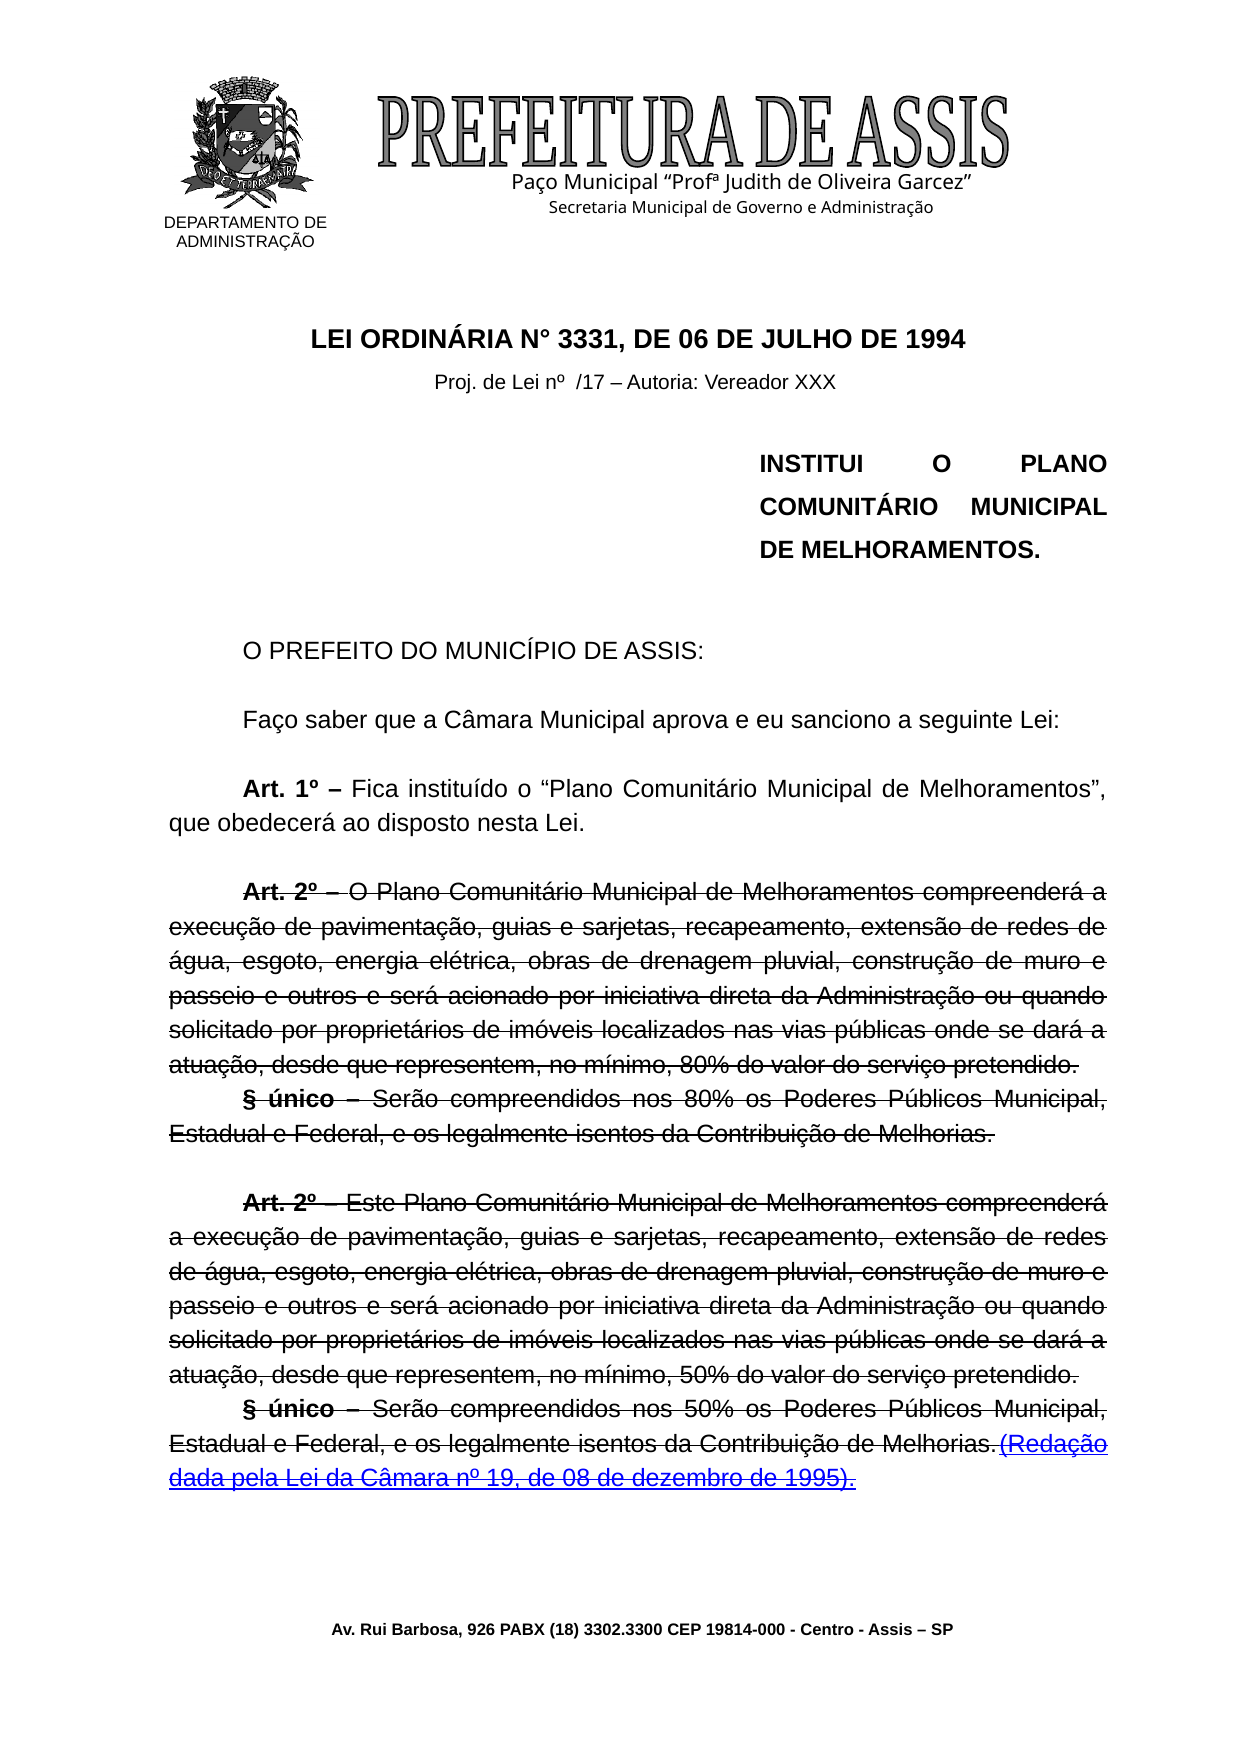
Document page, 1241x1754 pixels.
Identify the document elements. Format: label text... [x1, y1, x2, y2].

text LEI ORDINÁRIA N° 3331, DE 06 DE JULHO DE 1994 [169, 323, 1107, 354]
text Art. 2º – Este Plano Comunitário Municipal de Melhoramentos compreenderá a execução de pavimentação, guias e sarjetas, recapeamento, extensão de redes de água, esgoto, energia elétrica, obras de drenagem pluvial, construção de muro e passeio e outros e será acionado por iniciativa direta da Administração ou quando solicitado por proprietários de imóveis localizados nas vias públicas onde se dará a atuação, desde que representem, no mínimo, 50% do valor do serviço pretendido. [169, 1274, 1107, 1307]
text Art. 2º – Este Plano Comunitário Municipal de Melhoramentos compreenderá a execução de pavimentação, guias e sarjetas, recapeamento, extensão de redes de água, esgoto, energia elétrica, obras de drenagem pluvial, construção de muro e passeio e outros e será acionado por iniciativa direta da Administração ou quando solicitado por proprietários de imóveis localizados nas vias públicas onde se dará a atuação, desde que representem, no mínimo, 50% do valor do serviço pretendido. [169, 1343, 1107, 1389]
text Art. 2º – O Plano Comunitário Municipal de Melhoramentos compreenderá a execução de pavimentação, guias e sarjetas, recapeamento, extensão de redes de água, esgoto, energia elétrica, obras de drenagem pluvial, construção de muro e passeio e outros e será acionado por iniciativa direta da Administração ou quando solicitado por proprietários de imóveis localizados nas vias públicas onde se dará a atuação, desde que representem, no mínimo, 80% do valor do serviço pretendido. [169, 929, 1107, 962]
text Art. 2º – Este Plano Comunitário Municipal de Melhoramentos compreenderá a execução de pavimentação, guias e sarjetas, recapeamento, extensão de redes de água, esgoto, energia elétrica, obras de drenagem pluvial, construção de muro e passeio e outros e será acionado por iniciativa direta da Administração ou quando solicitado por proprietários de imóveis localizados nas vias públicas onde se dará a atuação, desde que representem, no mínimo, 50% do valor do serviço pretendido. [169, 1308, 1107, 1341]
text Proj. de Lei nº /17 – Autoria: Vereador XXX [169, 370, 1107, 394]
text Art. 2º – O Plano Comunitário Municipal de Melhoramentos compreenderá a execução de pavimentação, guias e sarjetas, recapeamento, extensão de redes de água, esgoto, energia elétrica, obras de drenagem pluvial, construção de muro e passeio e outros e será acionado por iniciativa direta da Administração ou quando solicitado por proprietários de imóveis localizados nas vias públicas onde se dará a atuação, desde que representem, no mínimo, 80% do valor do serviço pretendido. [169, 998, 1107, 1031]
text Faço saber que a Câmara Municipal aprova e eu sanciono a seguinte Lei: [169, 705, 1107, 734]
text § único – Serão compreendidos nos 80% os Poderes Públicos Municipal, Estadual e Federal, e os legalmente isentos da Contribuição de Melhorias. [169, 1084, 1107, 1147]
text Art. 1º – Fica instituído o “Plano Comunitário Municipal de Melhoramentos”, que obedecerá ao disposto nesta Lei. [169, 774, 1107, 837]
text Art. 2º – O Plano Comunitário Municipal de Melhoramentos compreenderá a execução de pavimentação, guias e sarjetas, recapeamento, extensão de redes de água, esgoto, energia elétrica, obras de drenagem pluvial, construção de muro e passeio e outros e será acionado por iniciativa direta da Administração ou quando solicitado por proprietários de imóveis localizados nas vias públicas onde se dará a atuação, desde que representem, no mínimo, 80% do valor do serviço pretendido. [169, 877, 1107, 928]
text Art. 2º – Este Plano Comunitário Municipal de Melhoramentos compreenderá a execução de pavimentação, guias e sarjetas, recapeamento, extensão de redes de água, esgoto, energia elétrica, obras de drenagem pluvial, construção de muro e passeio e outros e será acionado por iniciativa direta da Administração ou quando solicitado por proprietários de imóveis localizados nas vias públicas onde se dará a atuação, desde que representem, no mínimo, 50% do valor do serviço pretendido. [169, 1188, 1107, 1238]
text Art. 2º – O Plano Comunitário Municipal de Melhoramentos compreenderá a execução de pavimentação, guias e sarjetas, recapeamento, extensão de redes de água, esgoto, energia elétrica, obras de drenagem pluvial, construção de muro e passeio e outros e será acionado por iniciativa direta da Administração ou quando solicitado por proprietários de imóveis localizados nas vias públicas onde se dará a atuação, desde que representem, no mínimo, 80% do valor do serviço pretendido. [169, 1032, 1107, 1078]
text Art. 2º – O Plano Comunitário Municipal de Melhoramentos compreenderá a execução de pavimentação, guias e sarjetas, recapeamento, extensão de redes de água, esgoto, energia elétrica, obras de drenagem pluvial, construção de muro e passeio e outros e será acionado por iniciativa direta da Administração ou quando solicitado por proprietários de imóveis localizados nas vias públicas onde se dará a atuação, desde que representem, no mínimo, 80% do valor do serviço pretendido. [169, 963, 1107, 996]
text § único – Serão compreendidos nos 50% os Poderes Públicos Municipal, Estadual e Federal, e os legalmente isentos da Contribuição de Melhorias.(Redação dada pela Lei da Câmara nº 19, de 08 de dezembro de 1995). [169, 1394, 1107, 1445]
text O PREFEITO DO MUNICÍPIO DE ASSIS: [169, 636, 1107, 665]
text § único – Serão compreendidos nos 50% os Poderes Públicos Municipal, Estadual e Federal, e os legalmente isentos da Contribuição de Melhorias.(Redação dada pela Lei da Câmara nº 19, de 08 de dezembro de 1995). [235, 1480, 844, 1488]
text INSTITUI O PLANO COMUNITÁRIO MUNICIPAL DE MELHORAMENTOS. [759, 449, 1107, 564]
text Art. 2º – Este Plano Comunitário Municipal de Melhoramentos compreenderá a execução de pavimentação, guias e sarjetas, recapeamento, extensão de redes de água, esgoto, energia elétrica, obras de drenagem pluvial, construção de muro e passeio e outros e será acionado por iniciativa direta da Administração ou quando solicitado por proprietários de imóveis localizados nas vias públicas onde se dará a atuação, desde que representem, no mínimo, 50% do valor do serviço pretendido. [169, 1239, 1107, 1272]
text § único – Serão compreendidos nos 50% os Poderes Públicos Municipal, Estadual e Federal, e os legalmente isentos da Contribuição de Melhorias.(Redação dada pela Lei da Câmara nº 19, de 08 de dezembro de 1995). [169, 1446, 1107, 1492]
